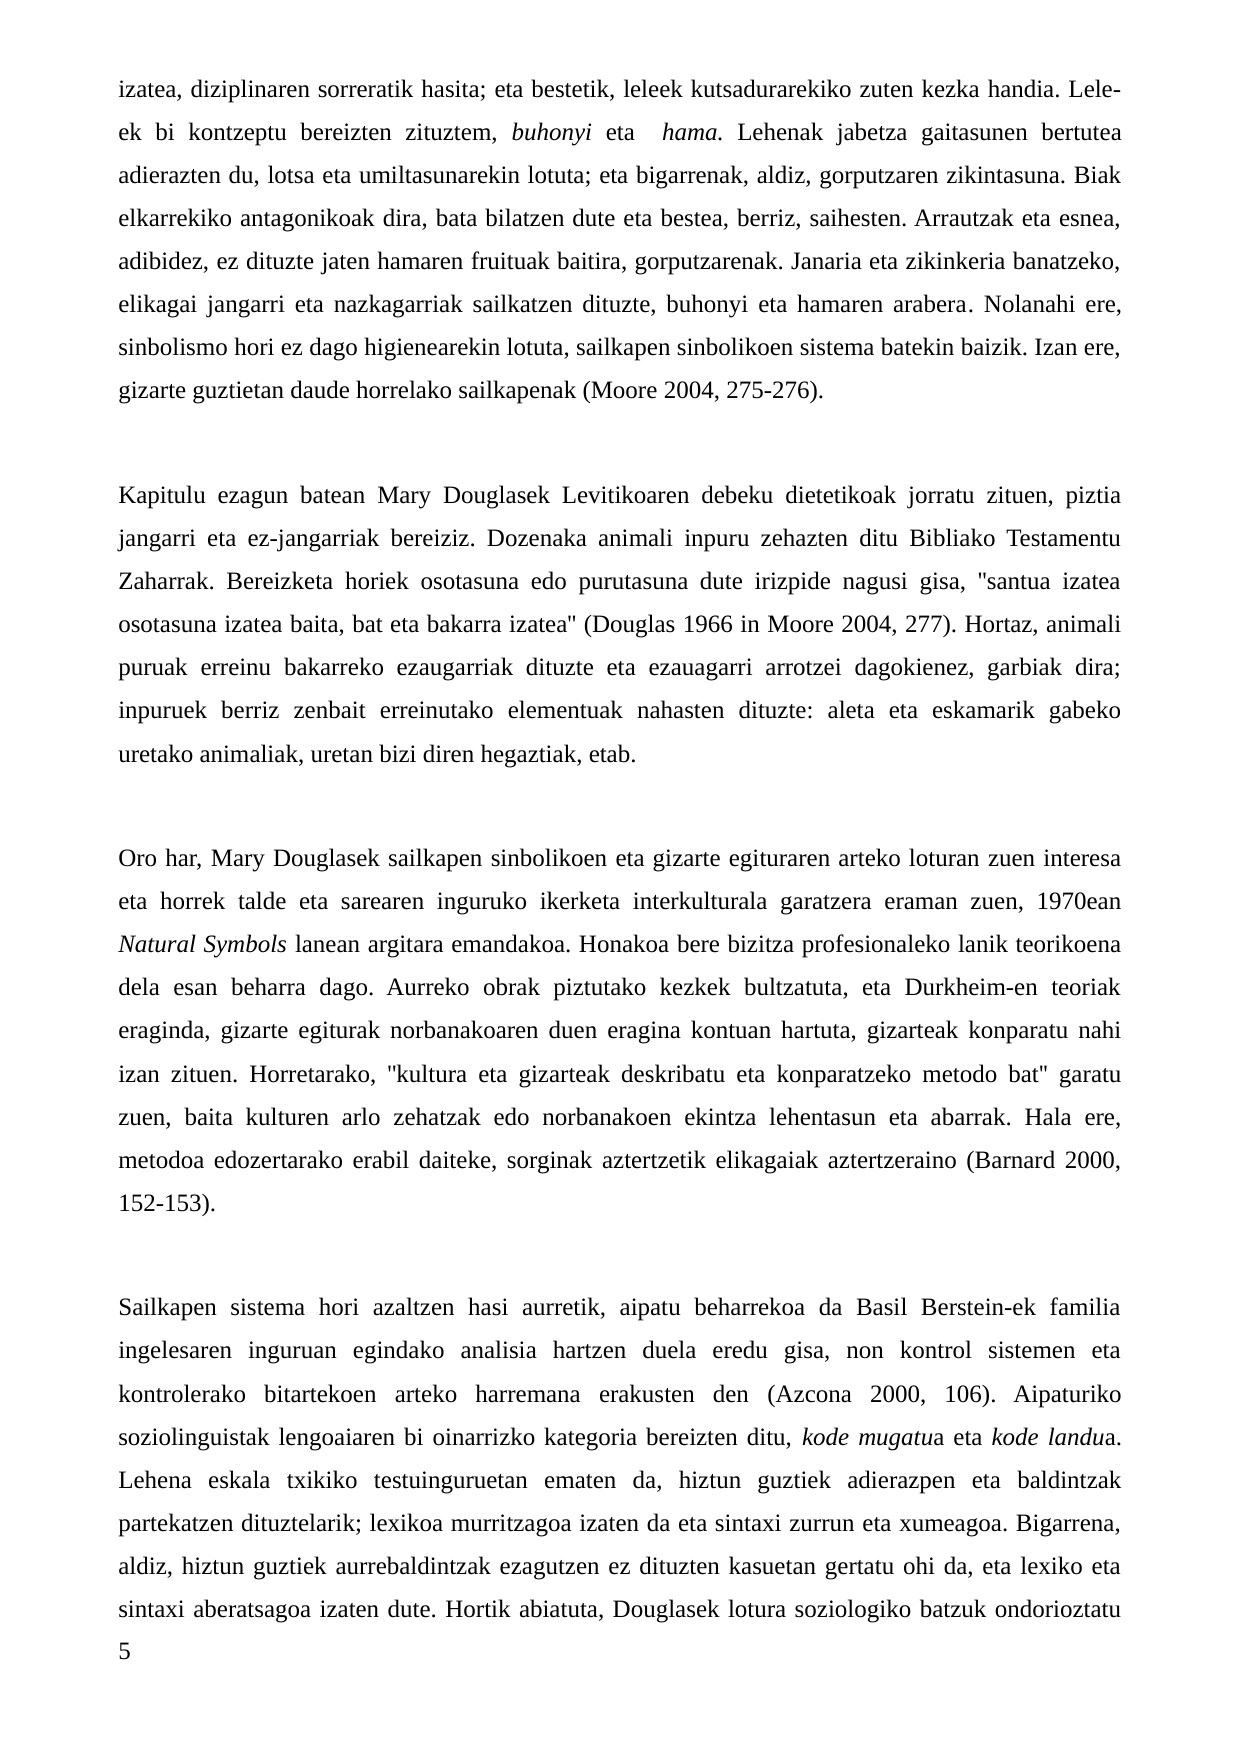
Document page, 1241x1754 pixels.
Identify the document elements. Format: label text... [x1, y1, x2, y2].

text Kapitulu ezagun batean Mary Douglasek Levitikoaren debeku dietetikoak jorratu zituen, piztia jangarri eta ez-jangarriak bereiziz. Dozenaka animali inpuru zehazten ditu Bibliako Testamentu Zaharrak. Bereizketa horiek osotasuna edo purutasuna dute irizpide nagusi gisa, ''santua izatea osotasuna izatea baita, bat eta bakarra izatea'' (Douglas 1966 in Moore 2004, 277). Hortaz, animali puruak erreinu bakarreko ezaugarriak dituzte eta ezauagarri arrotzei dagokienez, garbiak dira; inpuruek berriz zenbait erreinutako elementuak nahasten dituzte: aleta eta eskamarik gabeko uretako animaliak, uretan bizi diren hegaztiak, etab. [118, 480, 1122, 767]
text izatea, diziplinaren sorreratik hasita; eta bestetik, leleek kutsadurarekiko zuten kezka handia. Lele-ek bi kontzeptu bereizten zituztem, buhonyi eta hama. Lehenak jabetza gaitasunen bertutea adierazten du, lotsa eta umiltasunarekin lotuta; eta bigarrenak, aldiz, gorputzaren zikintasuna. Biak elkarrekiko antagonikoak dira, bata bilatzen dute eta bestea, berriz, saihesten. Arrautzak eta esnea, adibidez, ez dituzte jaten hamaren fruituak baitira, gorputzarenak. Janaria eta zikinkeria banatzeko, elikagai jangarri eta nazkagarriak sailkatzen dituzte, buhonyi eta hamaren arabera. Nolanahi ere, sinbolismo hori ez dago higienearekin lotuta, sailkapen sinbolikoen sistema batekin baizik. Izan ere, gizarte guztietan daude horrelako sailkapenak (Moore 2004, 275-276). [118, 74, 1122, 404]
text Oro har, Mary Douglasek sailkapen sinbolikoen eta gizarte egituraren arteko loturan zuen interesa eta horrek talde eta sarearen inguruko ikerketa interkulturala garatzera eraman zuen, 1970ean Natural Symbols lanean argitara emandakoa. Honakoa bere bizitza profesionaleko lanik teorikoena dela esan beharra dago. Aurreko obrak piztutako kezkek bultzatuta, eta Durkheim-en teoriak eraginda, gizarte egiturak norbanakoaren duen eragina kontuan hartuta, gizarteak konparatu nahi izan zituen. Horretarako, ''kultura eta gizarteak deskribatu eta konparatzeko metodo bat'' garatu zuen, baita kulturen arlo zehatzak edo norbanakoen ekintza lehentasun eta abarrak. Hala ere, metodoa edozertarako erabil daiteke, sorginak aztertzetik elikagaiak aztertzeraino (Barnard 2000, 152-153). [118, 843, 1122, 1217]
text Sailkapen sistema hori azaltzen hasi aurretik, aipatu beharrekoa da Basil Berstein-ek familia ingelesaren inguruan egindako analisia hartzen duela eredu gisa, non kontrol sistemen eta kontrolerako bitartekoen arteko harremana erakusten den (Azcona 2000, 106). Aipaturiko soziolinguistak lengoaiaren bi oinarrizko kategoria bereizten ditu, kode mugatua eta kode landua. Lehena eskala txikiko testuinguruetan ematen da, hiztun guztiek adierazpen eta baldintzak partekatzen dituztelarik; lexikoa murritzagoa izaten da eta sintaxi zurrun eta xumeagoa. Bigarrena, aldiz, hiztun guztiek aurrebaldintzak ezagutzen ez dituzten kasuetan gertatu ohi da, eta lexiko eta sintaxi aberatsagoa izaten dute. Hortik abiatuta, Douglasek lotura soziologiko batzuk ondorioztatu [118, 1292, 1122, 1623]
